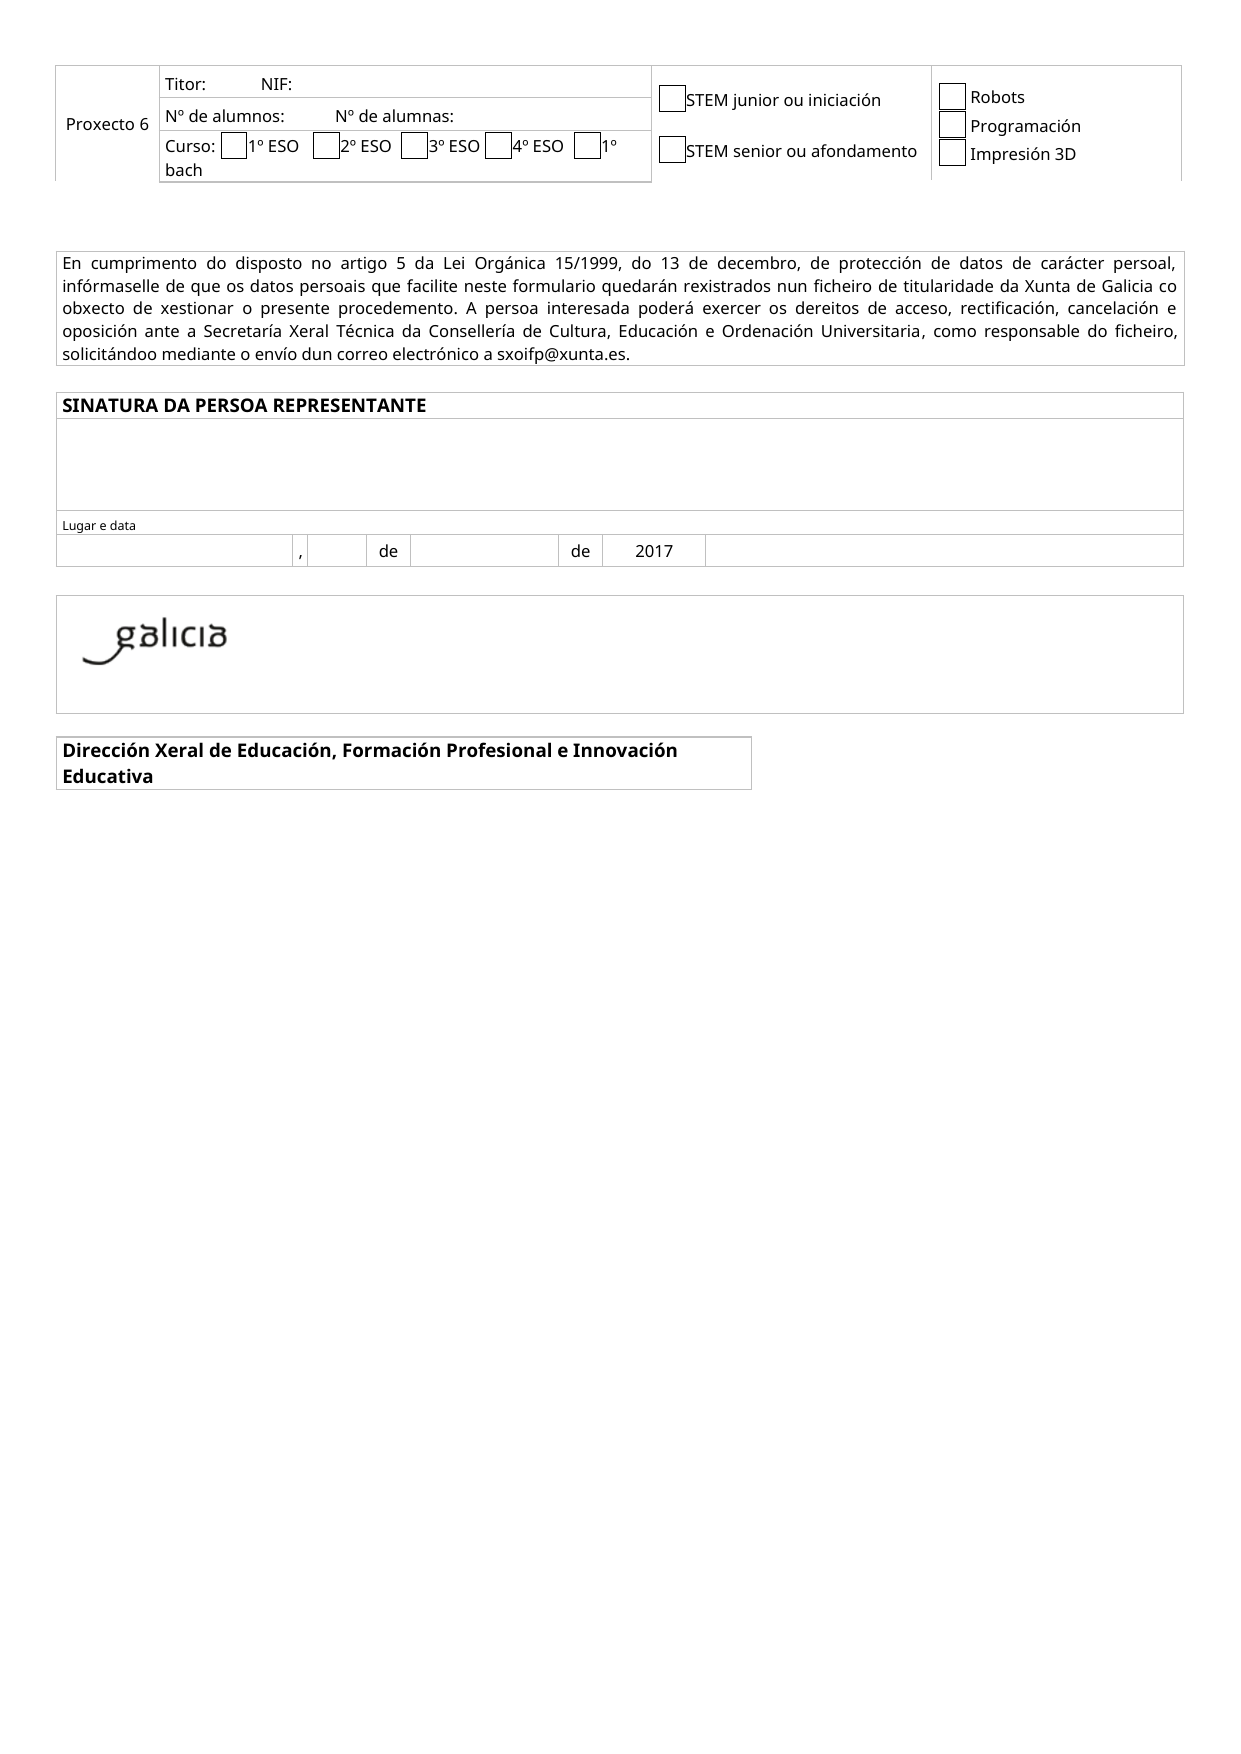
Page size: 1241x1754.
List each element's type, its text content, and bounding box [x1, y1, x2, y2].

table_cell Lugar e data [57, 511, 1183, 534]
table_cell , [293, 535, 307, 566]
table_cell Nº de alumnos: Nº de alumnas: [160, 98, 651, 129]
table_cell STEM junior ou iniciación STEM senior ou afondamento [652, 66, 932, 181]
table_cell de [367, 535, 410, 566]
table_cell Titor: NIF: [160, 66, 651, 97]
table_header Dirección Xeral de Educación, Formación Profesional e Innovación Educativa [57, 738, 751, 788]
table_cell Proxecto 6 [56, 66, 159, 181]
table_cell [308, 535, 366, 566]
table_cell de [559, 535, 602, 566]
table_cell [706, 535, 1183, 566]
table_header En cumprimento do disposto no artigo 5 da Lei Orgánica 15/1999, do 13 de decembro, de protección de datos de carácter persoal, infórmaselle de que os datos persoais que facilite neste formulario quedarán rexistrados nun ficheiro de titularidade da Xunta de Galicia co obxecto de xestionar o presente procedemento. A persoa interesada poderá exercer os dereitos de acceso, rectificación, cancelación e oposición ante a Secretaría Xeral Técnica da Consellería de Cultura, Educación e Ordenación Universitaria, como responsable do ficheiro, solicitándoo mediante o envío dun correo electrónico a sxoifp@xunta.es. [57, 252, 1184, 365]
table_cell 2017 [603, 535, 705, 566]
table_cell Robots Programación Impresión 3D [932, 66, 1181, 181]
table_cell [57, 535, 292, 566]
table_header SINATURA DA PERSOA REPRESENTANTE [57, 393, 1183, 418]
table_cell Curso: 1º ESO 2º ESO 3º ESO 4º ESO 1º bach [160, 131, 651, 181]
table_cell [411, 535, 558, 566]
table_cell [57, 419, 1183, 510]
table_header [57, 596, 1183, 713]
picture [62, 596, 253, 690]
